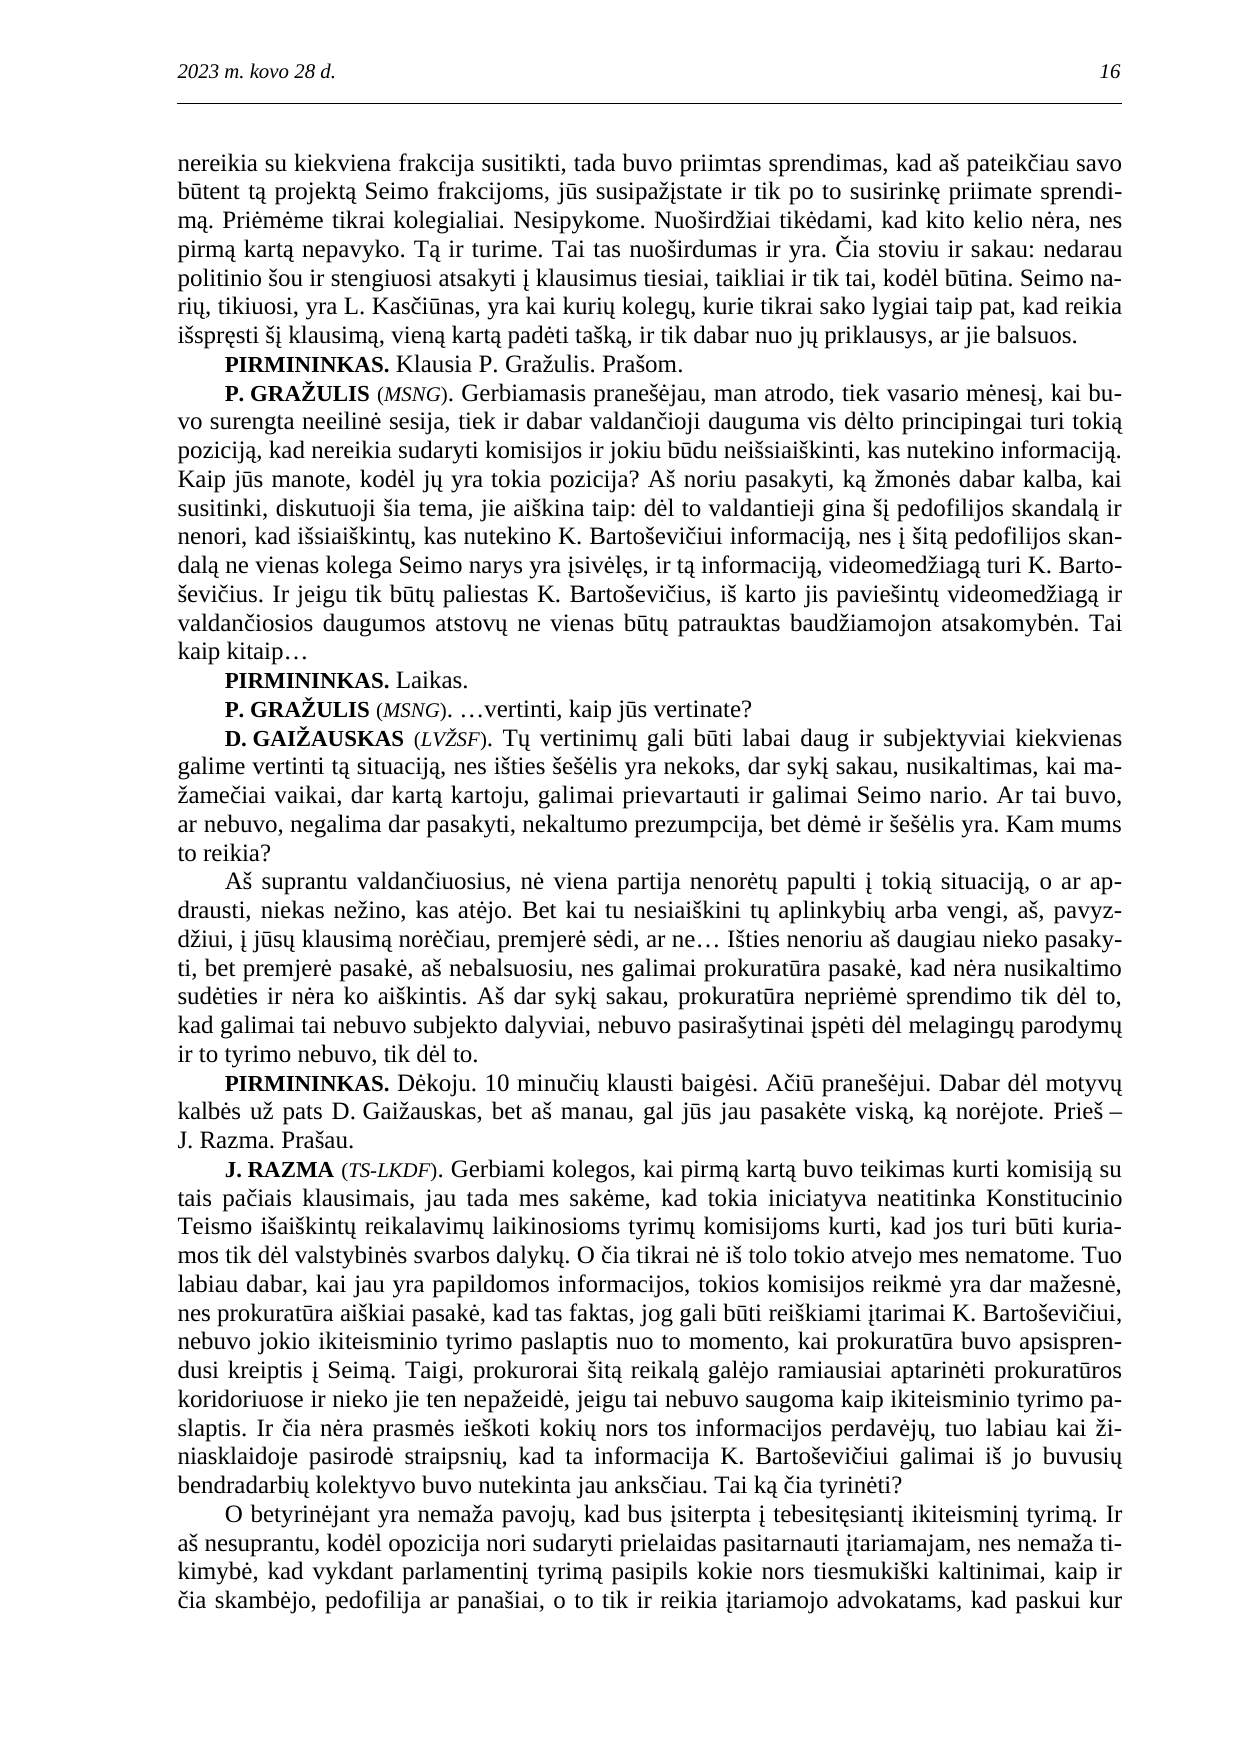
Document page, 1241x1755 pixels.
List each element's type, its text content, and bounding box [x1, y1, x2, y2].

text PIRMININKAS. Lai­kas. [177, 665, 1122, 694]
text ne­rei­kia su kiek­vie­na frak­ci­ja su­si­tik­ti, ta­da bu­vo pri­im­tas spren­di­mas, kad aš pa­teik­čiau sa­vo bū­tent tą pro­jek­tą Sei­mo frak­ci­joms, jūs su­si­pa­žįs­ta­te ir tik po to su­si­rin­kę pri­ima­te spren­di­mą. Pri­ėmė­me tik­rai ko­le­gia­liai. Ne­si­py­ko­me. Nuo­šir­džiai ti­kė­da­mi, kad ki­to ke­lio nė­ra, nes pir­mą kar­tą ne­pa­vy­ko. Tą ir tu­ri­me. Tai tas nuo­šir­du­mas ir yra. Čia sto­viu ir sa­kau: ne­da­rau po­li­ti­nio šou ir sten­giuo­si at­sa­ky­ti į klau­si­mus tie­siai, taik­liai ir tik tai, ko­dėl bū­ti­na. Sei­mo na­rių, ti­kiuo­si, yra L. Kas­čiū­nas, yra kai ku­rių ko­le­gų, ku­rie tik­rai sa­ko ly­giai taip pat, kad rei­kia iš­spręs­ti šį klau­si­mą, vie­ną kar­tą pa­dė­ti taš­ką, ir tik da­bar nuo jų pri­klau­sys, ar jie bal­suos. [177, 148, 1122, 349]
text P. GRAŽULIS (MSNG). Ger­bia­ma­sis pra­ne­šė­jau, man at­ro­do, tiek va­sa­rio mė­ne­sį, kai bu­vo su­reng­ta ne­ei­li­nė se­si­ja, tiek ir da­bar val­dan­čio­ji dau­gu­ma vis dėl­to prin­ci­pin­gai tu­ri to­kią po­zi­ci­ją, kad ne­rei­kia su­da­ry­ti ko­mi­si­jos ir jo­kiu bū­du neiš­si­aiš­kin­ti, kas nu­te­ki­no in­for­ma­ci­ją. Kaip jūs ma­no­te, ko­dėl jų yra to­kia po­zi­ci­ja? Aš no­riu pa­sa­ky­ti, ką žmo­nės da­bar kal­ba, kai su­si­tin­ki, dis­ku­tuo­ji šia te­ma, jie aiš­ki­na taip: dėl to val­dan­tie­ji gi­na šį pe­do­fi­li­jos skan­da­lą ir ne­no­ri, kad iš­si­aiš­kin­tų, kas nu­te­ki­no K. Bar­to­še­vi­čiui in­for­ma­ci­ją, nes į ši­tą pe­do­fi­li­jos skan­da­lą ne vie­nas ko­le­ga Sei­mo na­rys yra įsi­vė­lęs, ir tą in­for­ma­ci­ją, vi­de­o­me­džia­gą tu­ri K. Bar­to­še­vi­čius. Ir jei­gu tik bū­tų pa­lies­tas K. Bar­to­še­vi­čius, iš kar­to jis pa­vie­šin­tų vi­de­o­me­džia­gą ir val­dan­čio­sios dau­gu­mos at­sto­vų ne vie­nas bū­tų pa­trauk­tas bau­džia­mo­jon at­sa­ko­my­bėn. Tai kaip ki­taip… [177, 378, 1122, 665]
text J. RAZMA (TS-LKDF). Ger­bia­mi ko­le­gos, kai pir­mą kar­tą bu­vo tei­ki­mas kur­ti ko­mi­si­ją su tais pa­čiais klau­si­mais, jau ta­da mes sa­kė­me, kad to­kia ini­cia­ty­va ne­ati­tin­ka Kon­sti­tu­ci­nio Teis­mo iš­aiš­kin­tų rei­ka­la­vi­mų lai­ki­no­sioms ty­ri­mų ko­mi­si­joms kur­ti, kad jos tu­ri bū­ti ku­ria­mos tik dėl vals­ty­bi­nės svar­bos da­ly­kų. O čia tik­rai nė iš to­lo to­kio at­ve­jo mes ne­ma­to­me. Tuo la­biau da­bar, kai jau yra pa­pil­do­mos in­for­ma­ci­jos, to­kios ko­mi­si­jos reik­mė yra dar ma­žes­nė, nes pro­ku­ra­tū­ra aiš­kiai pa­sa­kė, kad tas fak­tas, jog ga­li bū­ti reiš­kia­mi įta­ri­mai K. Bar­to­še­vi­čiui, ne­bu­vo jo­kio iki­teis­mi­nio ty­ri­mo pa­slap­tis nuo to mo­men­to, kai pro­ku­ra­tū­ra bu­vo ap­si­spren­du­si kreip­tis į Sei­mą. Tai­gi, pro­ku­ro­rai ši­tą rei­ka­lą ga­lė­jo ra­miau­siai ap­ta­ri­nė­ti pro­ku­ra­tū­ros ko­ri­do­riuo­se ir nie­ko jie ten ne­pa­žei­dė, jei­gu tai ne­bu­vo sau­go­ma kaip iki­teis­mi­nio ty­ri­mo pa­slap­tis. Ir čia nė­ra pras­mės ieš­ko­ti ­ko­kių nors tos in­for­ma­ci­jos per­da­vė­jų, tuo la­biau kai ži­niask­lai­do­je pa­si­ro­dė straips­nių, kad ta in­for­ma­ci­ja K. Bar­to­še­vi­čiui ga­li­mai iš jo bu­vu­sių ben­dra­dar­bių ko­lek­ty­vo bu­vo nu­te­kin­ta jau anks­čiau. Tai ką čia ty­ri­nė­ti? [177, 1154, 1122, 1499]
text PIRMININKAS. Klau­sia P. Gra­žu­lis. Pra­šom. [177, 349, 1122, 378]
text PIRMININKAS. Dė­ko­ju. 10 mi­nu­čių klaus­ti bai­gė­si. Ačiū pra­ne­šė­jui. Da­bar dėl mo­ty­vų kal­bės už pats D. Gai­žaus­kas, bet aš ma­nau, gal jūs jau pa­sa­kė­te vis­ką, ką no­rė­jo­te. Prieš – J. Raz­ma. Pra­šau. [177, 1068, 1122, 1154]
text P. GRAŽULIS (MSNG). …ver­tin­ti, kaip jūs ver­ti­na­te? [177, 694, 1122, 723]
text O be­ty­ri­nė­jant yra ne­ma­ža pa­vo­jų, kad bus įsi­terp­ta į te­be­si­tę­sian­tį iki­teis­mi­nį ty­ri­mą. Ir aš ne­su­pran­tu, ko­dėl opo­zi­ci­ja no­ri su­da­ry­ti prie­lai­das pa­si­tar­nau­ti įta­ria­ma­jam, nes ne­ma­ža ti­ki­my­bė, kad vyk­dant par­la­men­ti­nį ty­ri­mą pa­si­pils ko­kie nors ties­mu­kiš­ki kal­ti­ni­mai, kaip ir čia skam­bė­jo, pe­do­fi­li­ja ar pa­na­šiai, o to tik ir rei­kia įta­ria­mo­jo ad­vo­ka­tams, kad pas­kui kur [177, 1499, 1122, 1614]
text D. GAIŽAUSKAS (LVŽSF). Tų ver­ti­ni­mų ga­li bū­ti la­bai daug ir sub­jek­ty­viai kiek­vie­nas ga­li­me ver­tin­ti tą si­tu­a­ci­ją, nes iš­ties še­šė­lis yra ne­koks, dar sy­kį sa­kau, nu­si­kal­ti­mas, ka­i ma­ža­me­čiai vai­kai, dar kar­tą kar­to­ju, ga­li­mai prie­var­tau­ti ir ga­li­mai Sei­mo na­rio. Ar tai bu­vo, ar ne­bu­vo, ne­ga­li­ma dar pa­sa­ky­ti, ne­kal­tu­mo pre­zump­ci­ja, bet dė­mė ir še­šė­lis yra. Kam mums to rei­kia? [177, 723, 1122, 866]
text Aš su­pran­tu val­dan­čiuo­sius, nė vie­na par­ti­ja ne­no­rė­tų pa­pul­ti į to­kią si­tu­a­ci­ją, o ar ap­draus­ti, nie­kas ne­ži­no, kas at­ėjo. Bet kai tu ne­si­aiš­ki­ni tų ap­lin­ky­bių ar­ba ven­gi, aš, pa­vyz­džiui, į jū­sų klau­si­mą no­rė­čiau, prem­je­rė sė­di, ar ne… Iš­ties ne­no­riu aš dau­giau nie­ko pa­sa­ky­ti, bet prem­je­rė pa­sa­kė, aš ne­bal­suo­siu, nes ga­li­mai pro­ku­ra­tū­ra pa­sa­kė, kad nė­ra nu­si­kal­ti­mo su­dė­ties ir nė­ra ko aiš­kin­tis. Aš dar sy­kį sa­kau, pro­ku­ra­tū­ra ne­pri­ėmė spren­di­mo tik dėl to, kad ga­li­mai tai ne­bu­vo sub­jek­to da­ly­viai, ne­bu­vo pa­si­ra­šy­ti­nai įspė­ti dėl me­la­gin­gų pa­ro­dy­mų ir to ty­ri­mo ne­bu­vo, tik dėl to. [177, 866, 1122, 1068]
